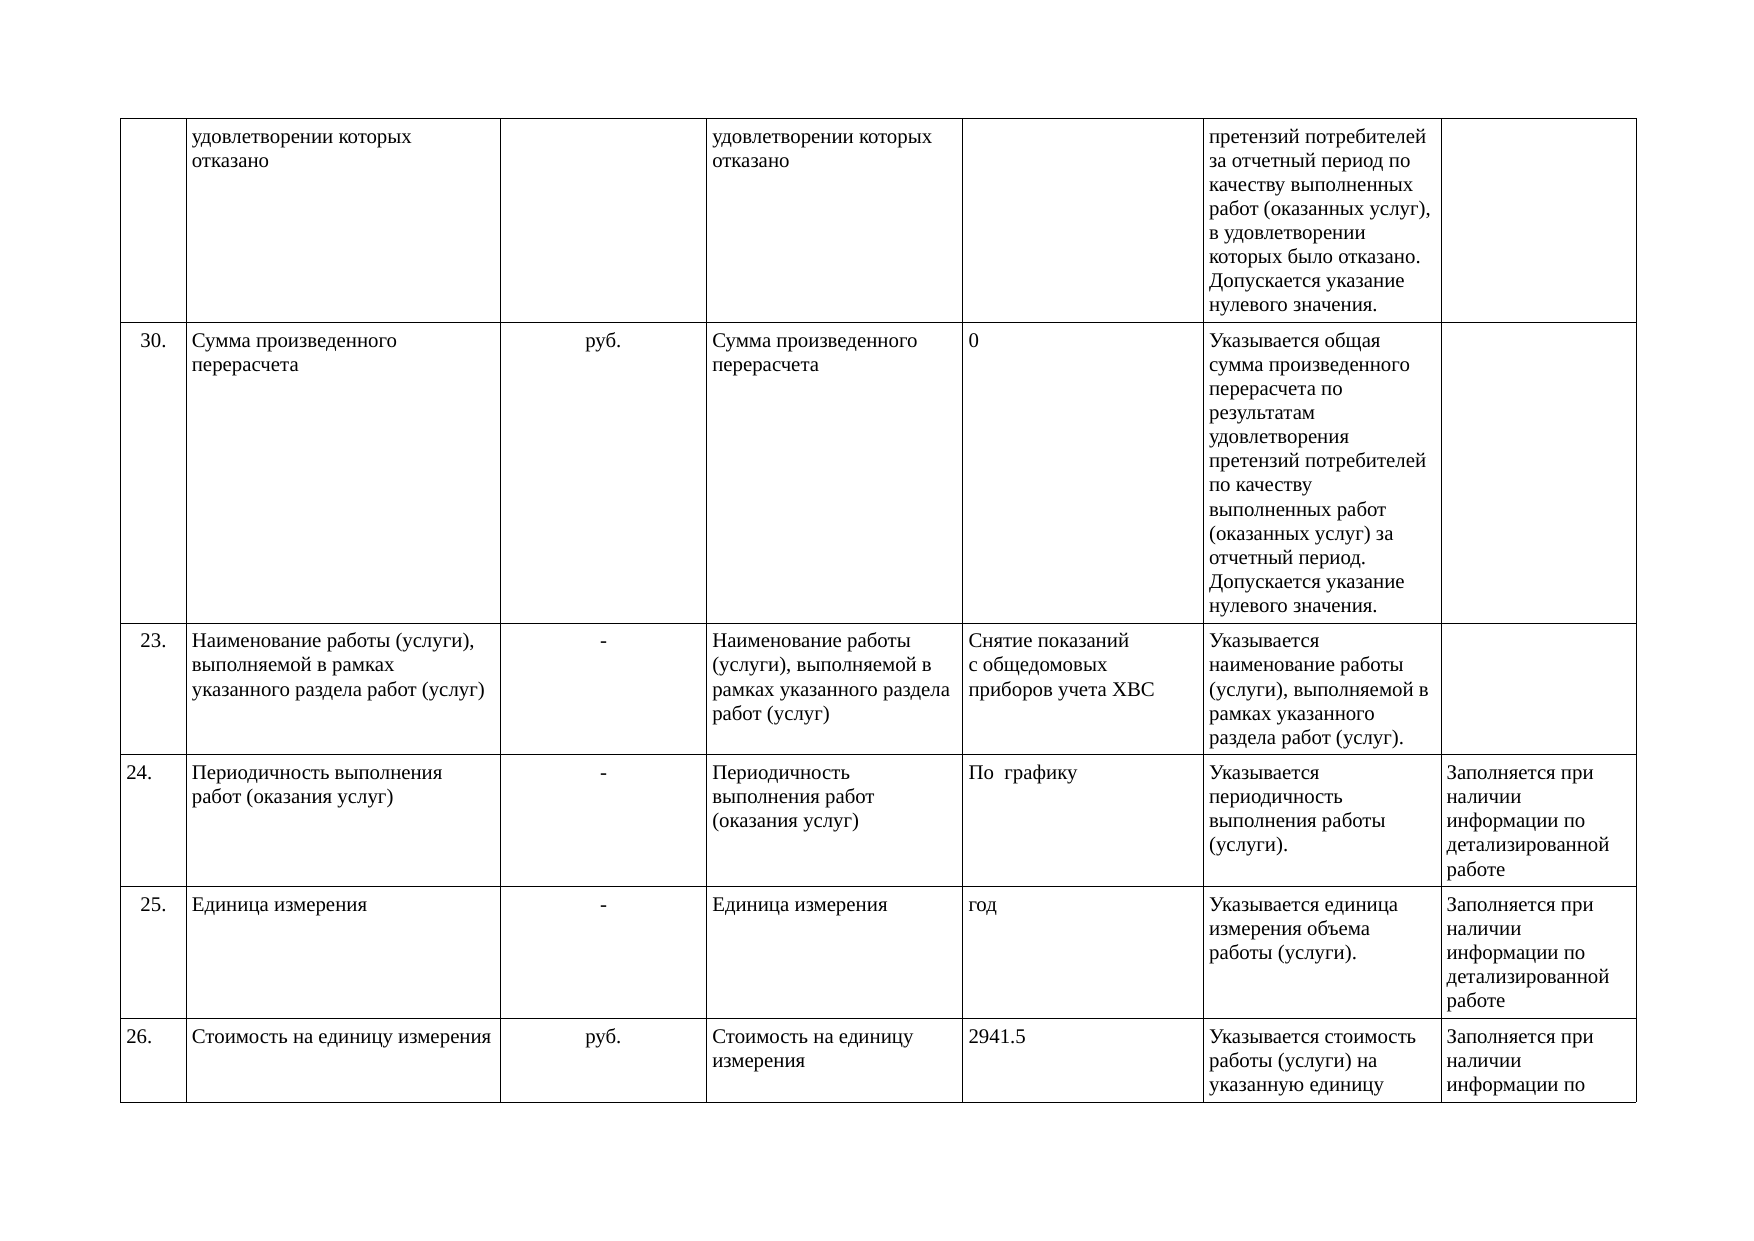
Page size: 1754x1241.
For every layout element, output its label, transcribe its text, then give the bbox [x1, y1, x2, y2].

table_cell Единица измерения [707, 887, 962, 1018]
table_cell Заполняется при наличии информации по детализированной работе [1442, 887, 1636, 1018]
table_cell Наименование работы (услуги), выполняемой в рамках указанного раздела работ (услуг) [707, 624, 962, 754]
table_cell 23. [121, 624, 186, 754]
table_cell Заполняется при наличии информации по детализированной работе [1442, 755, 1636, 886]
table_cell Заполняется при наличии информации по [1442, 1019, 1636, 1102]
table_cell Стоимость на единицу измерения [707, 1019, 962, 1102]
table_cell По графику [963, 755, 1203, 886]
table_cell [501, 119, 706, 322]
table_cell Стоимость на единицу измерения [187, 1019, 500, 1102]
table_cell удовлетворении которых отказано [187, 119, 500, 322]
table_cell удовлетворении которых отказано [707, 119, 962, 322]
table_cell Указывается периодичность выполнения работы (услуги). [1204, 755, 1441, 886]
table_cell Снятие показаний с общедомовых приборов учета ХВС [963, 624, 1203, 754]
table_cell Периодичность выполнения работ (оказания услуг) [187, 755, 500, 886]
table_cell Сумма произведенного перерасчета [707, 323, 962, 622]
table_cell 2941,5 [963, 1019, 1203, 1102]
table_cell Сумма произведенного перерасчета [187, 323, 500, 622]
table_cell - [501, 887, 706, 1018]
table_cell Указывается стоимость работы (услуги) на указанную единицу [1204, 1019, 1441, 1102]
table_cell руб. [501, 1019, 706, 1102]
table_cell Указывается наименование работы (услуги), выполняемой в рамках указанного раздела работ (услуг). [1204, 624, 1441, 754]
table_cell - [501, 755, 706, 886]
table_cell руб. [501, 323, 706, 622]
table_cell год [963, 887, 1203, 1018]
table_cell [1442, 119, 1636, 322]
table_cell 25. [121, 887, 186, 1018]
table_cell Наименование работы (услуги), выполняемой в рамках указанного раздела работ (услуг) [187, 624, 500, 754]
table_cell Периодичность выполнения работ (оказания услуг) [707, 755, 962, 886]
table_cell - [501, 624, 706, 754]
table_cell 26. [121, 1019, 186, 1102]
table_cell 30. [121, 323, 186, 622]
table_cell Единица измерения [187, 887, 500, 1018]
table_cell [121, 119, 186, 322]
table_cell [1442, 624, 1636, 754]
table_cell [963, 119, 1203, 322]
table_cell претензий потребителей за отчетный период по качеству выполненных работ (оказанных услуг), в удовлетворении которых было отказано. Допускается указание нулевого значения. [1204, 119, 1441, 322]
table_cell 24. [121, 755, 186, 886]
table_cell [1442, 323, 1636, 622]
table_cell Указывается единица измерения объема работы (услуги). [1204, 887, 1441, 1018]
table_cell Указывается общая сумма произведенного перерасчета по результатам удовлетворения претензий потребителей по качеству выполненных работ (оказанных услуг) за отчетный период. Допускается указание нулевого значения. [1204, 323, 1441, 622]
table_cell 0 [963, 323, 1203, 622]
